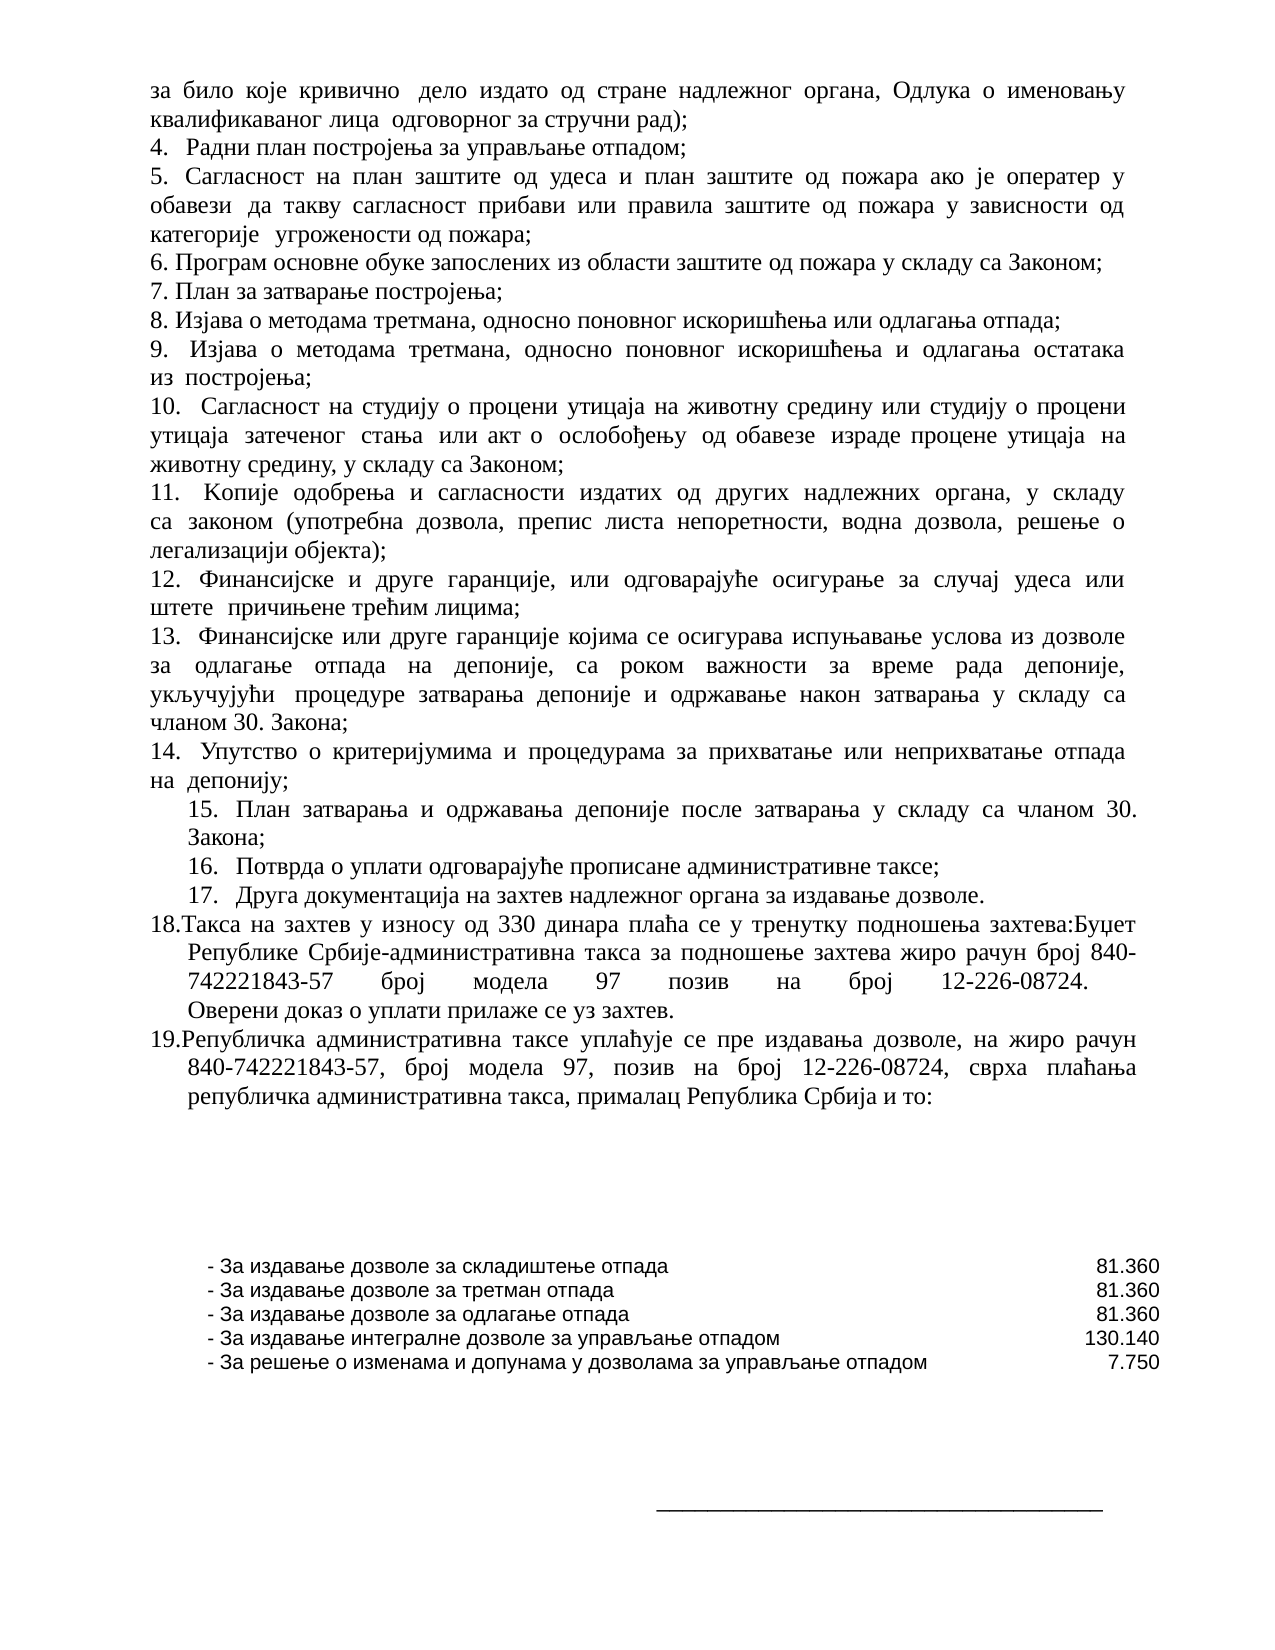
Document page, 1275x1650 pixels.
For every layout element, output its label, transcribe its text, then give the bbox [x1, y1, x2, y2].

table_cell - За решење о изменама и допунама у дозволама за управљање отпадом [196, 1350, 946, 1373]
table_cell - За издавање дозволе за одлагање отпада [196, 1302, 946, 1326]
list Упутство о критеријумима и процедурама за прихватање или неприхватање отпада на депонију; [150, 736, 1126, 794]
table_cell [946, 1278, 1058, 1302]
list План затварања и одржавања депоније после затварања у складу са чланом 30. Закона; [187, 794, 1137, 851]
list Сагласност на студију о процени утицаја на животну средину или студију о процени утицаја затеченог стања или акт о ослобођењу од обавезе израде процене утицаја на животну средину, у складу са Законом; [150, 391, 1126, 477]
list Сагласност на план заштите од удеса и план заштите од пожара ако је оператер у обавези да такву сагласност прибави или правила заштите од пожара у зависности од категорије угрожености од пожара; [150, 161, 1125, 247]
table_header [946, 1254, 1058, 1278]
list Финансијске и друге гаранције, или одговарајуће осигурање за случај удеса или штете причињене трећим лицима; [150, 564, 1125, 621]
list Потврда о уплати одговарајуће прописане административне таксе; [187, 851, 1137, 880]
list План за затварање постројења; [150, 276, 1137, 305]
list Kопије одобрења и сагласности издатих од других надлежних органа, у складу са законом (употребна дозвола, препис листа непоретности, водна дозвола, решење о легализацији објекта); [150, 477, 1125, 564]
table_header - За издавање дозволе за складиштење отпада [196, 1254, 946, 1278]
table_header 81.360 [1058, 1254, 1171, 1278]
text ___________________________________ [657, 1460, 1137, 1512]
table_cell [946, 1350, 1058, 1373]
table_cell 81.360 [1058, 1278, 1171, 1302]
table_cell - За издавање дозволе за третман отпада [196, 1278, 946, 1302]
table_cell 130.140 [1058, 1326, 1171, 1349]
list Изјава о методама третмана, односно поновног искоришћења и одлагања остатака из постројења; [150, 334, 1125, 391]
table_cell [946, 1326, 1058, 1349]
table_cell [946, 1302, 1058, 1326]
table_cell - За издавање интегралне дозволе за управљање отпадом [196, 1326, 946, 1349]
list Програм основне обуке запослених из области заштите од пожара у складу са Законом; [150, 247, 1137, 276]
list Финансијске или друге гаранције којима се осигурава испуњавање услова из дозволе за одлагање отпада на депоније, са роком важности за време рада депоније, укључујући процедуре затварања депоније и одржавање након затварања у складу са чланом 30. Закона; [150, 621, 1125, 736]
text 18.Такса на захтев у износу од 330 динара плаћа се у тренутку подношења захтева:Буџет Републике Србије-административна такса за подношење захтева жиро рачун број 840-742221843-57 број модела 97 позив на број 12-226-08724. Оверени доказ о уплати прилаже се уз захтев. [150, 909, 1137, 1024]
list Изјава о методама третмана, односно поновног искоришћења или одлагања отпада; [150, 305, 1137, 334]
list за било које кривично дело издато од стране надлежног органа, Одлука о именовању квалификаваног лица одговорног за стручни рад); [150, 75, 1126, 132]
table_cell 7.750 [1058, 1350, 1171, 1373]
list Друга документација на захтев надлежног органа за издавање дозволе. [187, 880, 1137, 909]
text 19.Рeпубличка административна таксе уплаћује се пре издавања дозволе, на жиро рачун 840-742221843-57, број модела 97, позив на број 12-226-08724, сврха плаћања републичка административна такса, прималац Република Србија и то: [150, 1024, 1137, 1110]
list Радни план постројења за управљање отпадом; [150, 132, 1137, 161]
table_cell 81.360 [1058, 1302, 1171, 1326]
